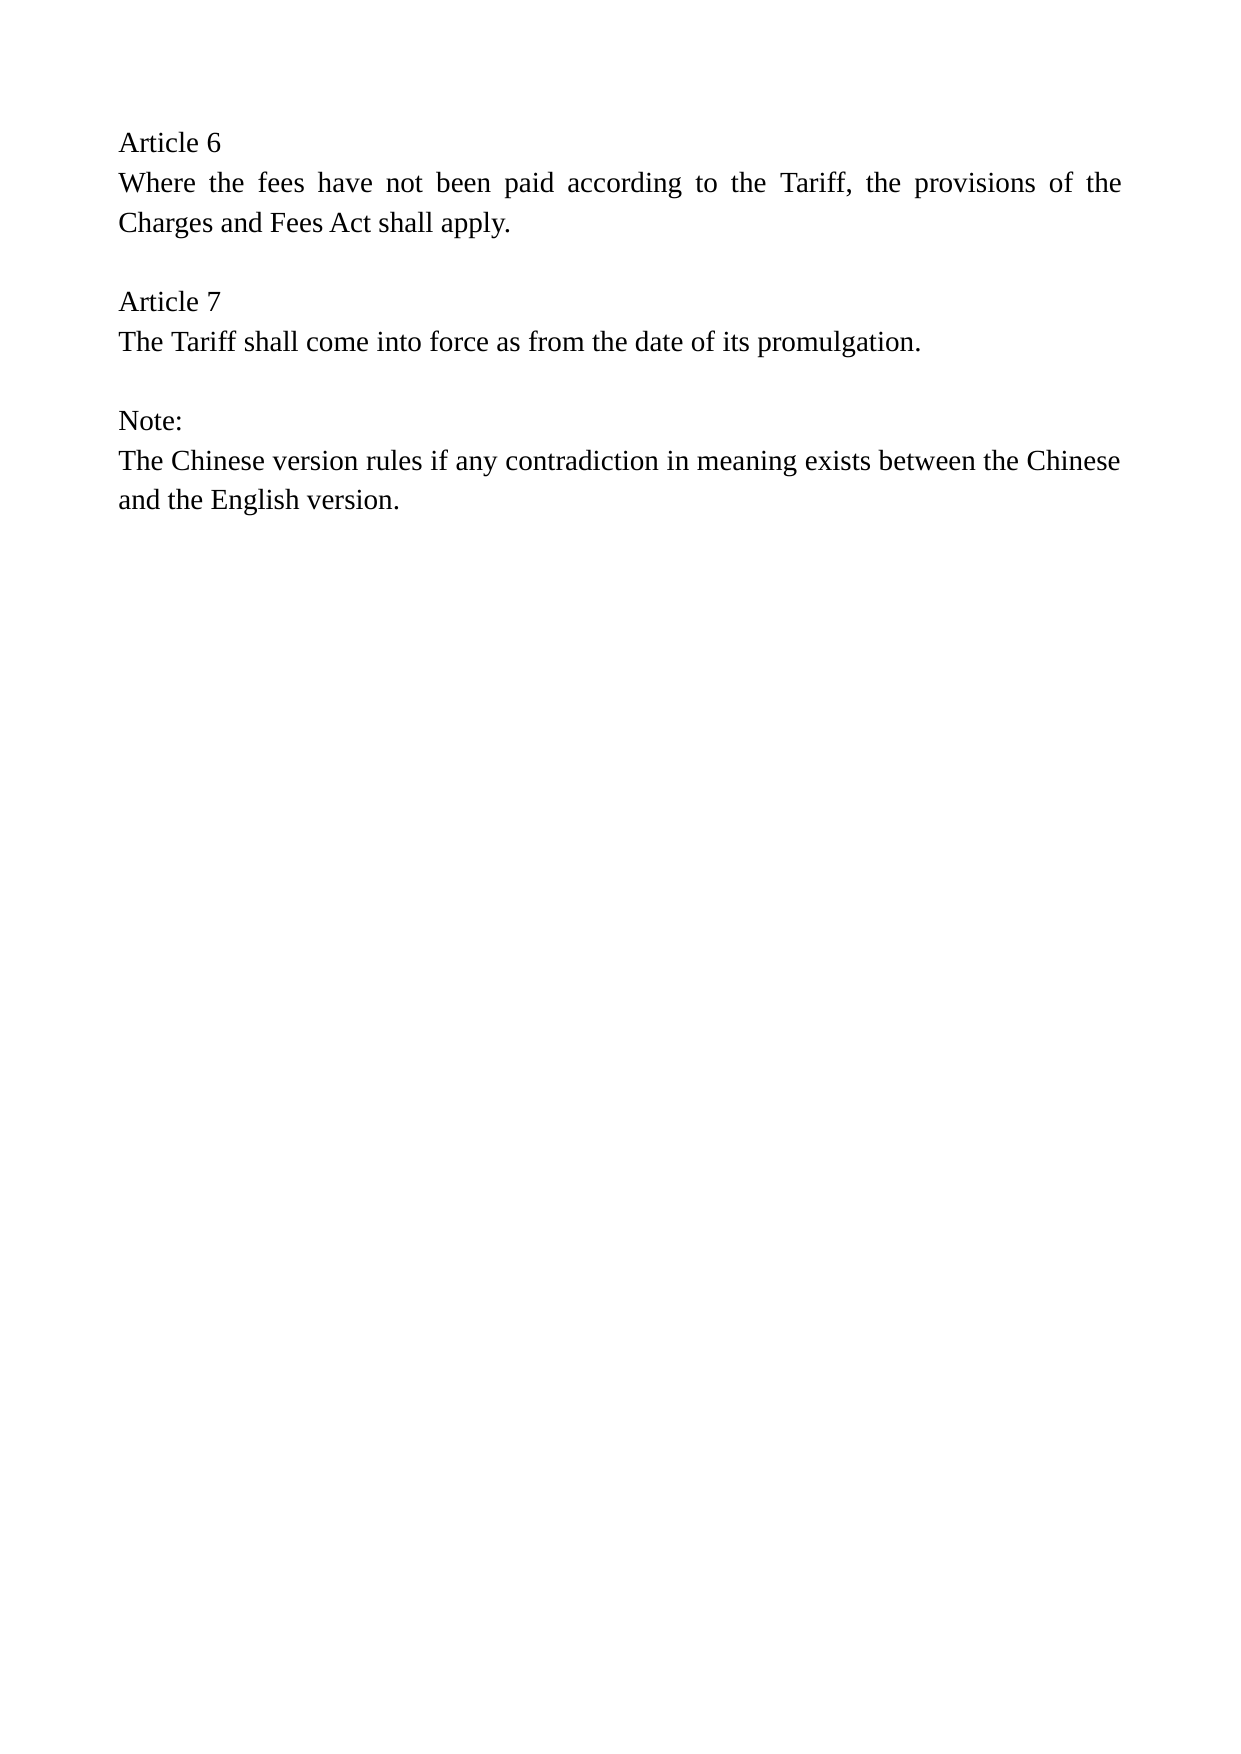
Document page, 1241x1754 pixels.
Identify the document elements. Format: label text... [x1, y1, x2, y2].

text Where the fees have not been paid according to the Tariff, the provisions of the Charges and Fees Act shall apply. [118, 163, 1122, 242]
text The Chinese version rules if any contradiction in meaning exists between the Chinese and the English version. [118, 440, 1122, 520]
text Note: [118, 401, 1122, 440]
text The Tariff shall come into force as from the date of its promulgation. [118, 321, 1122, 361]
text Article 6 [118, 123, 1122, 163]
text Article 7 [118, 282, 1122, 321]
